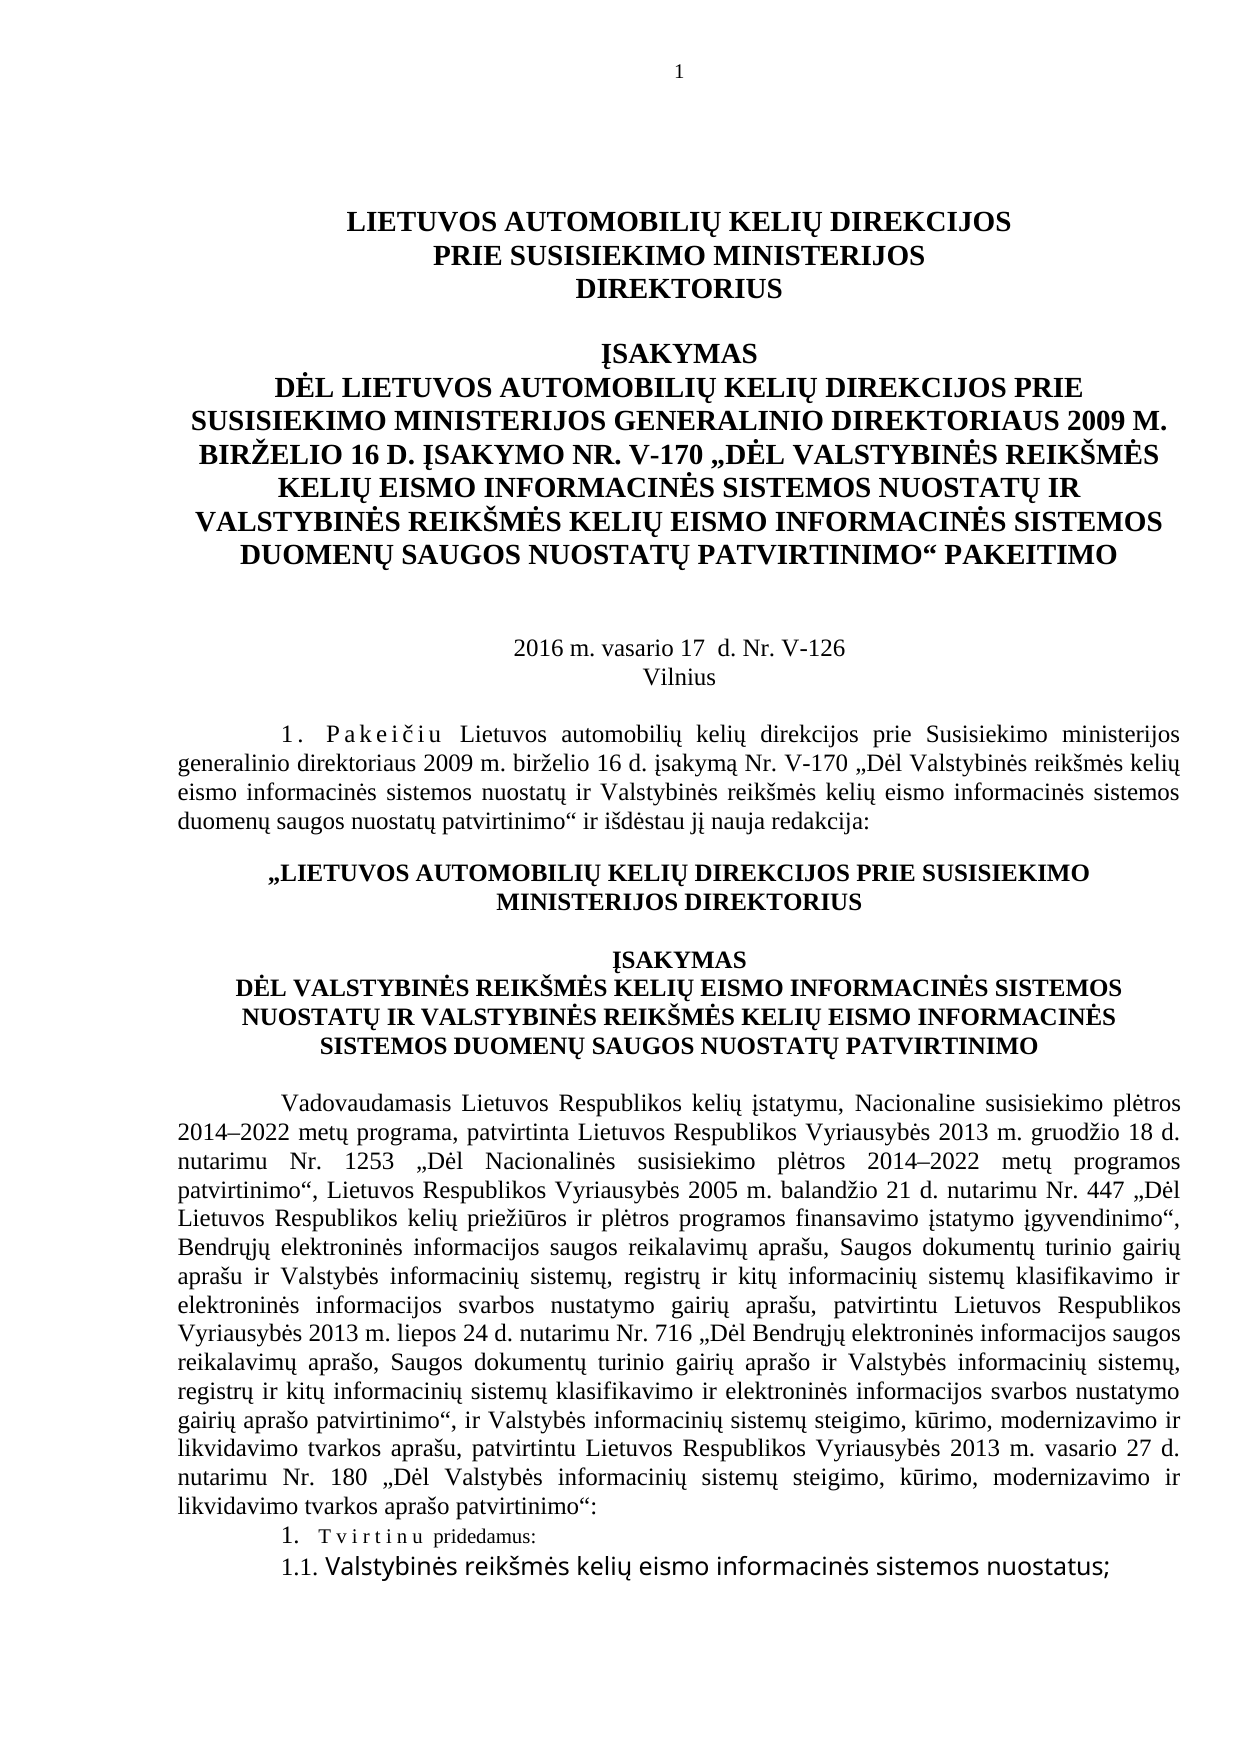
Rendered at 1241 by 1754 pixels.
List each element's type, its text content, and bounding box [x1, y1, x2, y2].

text ĮSAKYMAS [177, 945, 1181, 973]
text 1. Pakeičiu Lietuvos automobilių kelių direkcijos prie Susisiekimo ministerijos generalinio direktoriaus 2009 m. birželio 16 d. įsakymą Nr. V-170 „Dėl Valstybinės reikšmės kelių eismo informacinės sistemos nuostatų ir Valstybinės reikšmės kelių eismo informacinės sistemos duomenų saugos nuostatų patvirtinimo“ ir išdėstau jį nauja redakcija: [177, 719, 1181, 834]
text ĮSAKYMAS [177, 336, 1181, 370]
text DĖL VALSTYBINĖS REIKŠMĖS KELIŲ EISMO INFORMACINĖS SISTEMOS NUOSTATŲ IR VALSTYBINĖS REIKŠMĖS KELIŲ EISMO INFORMACINĖS SISTEMOS DUOMENŲ SAUGOS NUOSTATŲ PATVIRTINIMO [177, 973, 1181, 1060]
text DĖL LIETUVOS AUTOMOBILIŲ KELIŲ DIREKCIJOS PRIE SUSISIEKIMO MINISTERIJOS GENERALINIO DIREKTORIAUS 2009 M. BIRŽELIO 16 D. ĮSAKYMO NR. V-170 „DĖL VALSTYBINĖS REIKŠMĖS KELIŲ EISMO INFORMACINĖS SISTEMOS NUOSTATŲ IR VALSTYBINĖS REIKŠMĖS KELIŲ EISMO INFORMACINĖS SISTEMOS DUOMENŲ SAUGOS NUOSTATŲ PATVIRTINIMO“ PAKEITIMO [177, 370, 1181, 571]
text Vilnius [177, 662, 1181, 691]
text 1. T v i r t i n u pridedamus: [281, 1520, 1181, 1548]
text LIETUVOS AUTOMOBILIŲ KELIŲ DIREKCIJOS [177, 204, 1181, 238]
text 2016 m. vasario 17 d. Nr. V-126 [177, 633, 1181, 662]
text DIREKTORIUS [177, 271, 1181, 305]
text „LIETUVOS AUTOMOBILIŲ KELIŲ DIREKCIJOS PRIE SUSISIEKIMO MINISTERIJOS DIREKTORIUS [177, 858, 1181, 916]
text 1.1. Valstybinės reikšmės kelių eismo informacinės sistemos nuostatus; [177, 1548, 1181, 1583]
text PRIE SUSISIEKIMO MINISTERIJOS [177, 238, 1181, 271]
text Vadovaudamasis Lietuvos Respublikos kelių įstatymu, Nacionaline susisiekimo plėtros 2014–2022 metų programa, patvirtinta Lietuvos Respublikos Vyriausybės 2013 m. gruodžio 18 d. nutarimu Nr. 1253 „Dėl Nacionalinės susisiekimo plėtros 2014–2022 metų programos patvirtinimo“, Lietuvos Respublikos Vyriausybės 2005 m. balandžio 21 d. nutarimu Nr. 447 „Dėl Lietuvos Respublikos kelių priežiūros ir plėtros programos finansavimo įstatymo įgyvendinimo“, Bendrųjų elektroninės informacijos saugos reikalavimų aprašu, Saugos dokumentų turinio gairių aprašu ir Valstybės informacinių sistemų, registrų ir kitų informacinių sistemų klasifikavimo ir elektroninės informacijos svarbos nustatymo gairių aprašu, patvirtintu Lietuvos Respublikos Vyriausybės 2013 m. liepos 24 d. nutarimu Nr. 716 „Dėl Bendrųjų elektroninės informacijos saugos reikalavimų aprašo, Saugos dokumentų turinio gairių aprašo ir Valstybės informacinių sistemų, registrų ir kitų informacinių sistemų klasifikavimo ir elektroninės informacijos svarbos nustatymo gairių aprašo patvirtinimo“, ir Valstybės informacinių sistemų steigimo, kūrimo, modernizavimo ir likvidavimo tvarkos aprašu, patvirtintu Lietuvos Respublikos Vyriausybės 2013 m. vasario 27 d. nutarimu Nr. 180 „Dėl Valstybės informacinių sistemų steigimo, kūrimo, modernizavimo ir likvidavimo tvarkos aprašo patvirtinimo“: [177, 1088, 1181, 1520]
